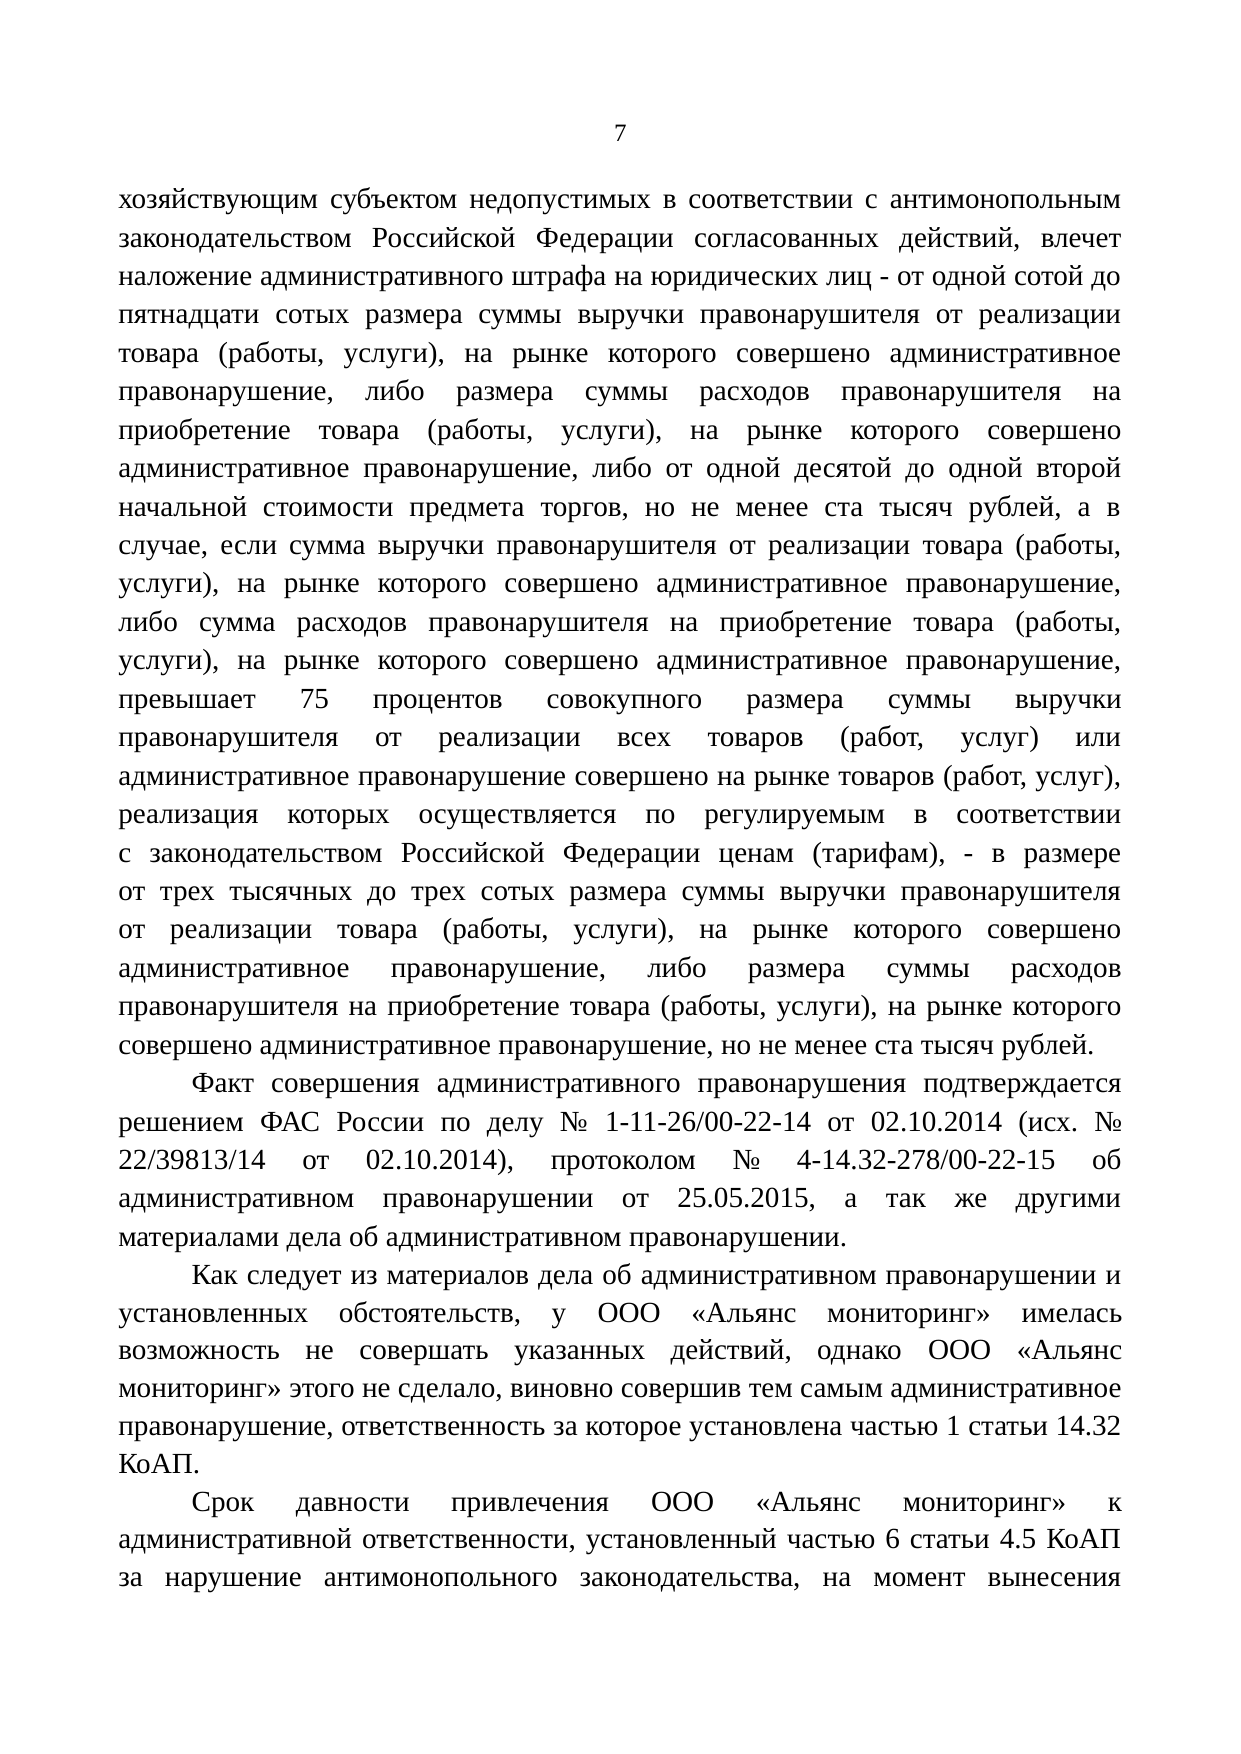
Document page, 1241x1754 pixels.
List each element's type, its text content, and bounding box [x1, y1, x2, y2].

text хозяйствующим субъектом недопустимых в соответствии с антимонопольным законодательством Российской Федерации согласованных действий, влечет наложение административного штрафа на юридических лиц - от одной сотой до пятнадцати сотых размера суммы выручки правонарушителя от реализации товара (работы, услуги), на рынке которого совершено административное правонарушение, либо размера суммы расходов правонарушителя на приобретение товара (работы, услуги), на рынке которого совершено административное правонарушение, либо от одной десятой до одной второй начальной стоимости предмета торгов, но не менее ста тысяч рублей, а в случае, если сумма выручки правонарушителя от реализации товара (работы, услуги), на рынке которого совершено административное правонарушение, либо сумма расходов правонарушителя на приобретение товара (работы, услуги), на рынке которого совершено административное правонарушение, превышает 75 процентов совокупного размера суммы выручки правонарушителя от реализации всех товаров (работ, услуг) или административное правонарушение совершено на рынке товаров (работ, услуг), реализация которых осуществляется по регулируемым в соответствии с законодательством Российской Федерации ценам (тарифам), - в размере от трех тысячных до трех сотых размера суммы выручки правонарушителя от реализации товара (работы, услуги), на рынке которого совершено административное правонарушение, либо размера суммы расходов правонарушителя на приобретение товара (работы, услуги), на рынке которого совершено административное правонарушение, но не менее ста тысяч рублей. [118, 176, 1122, 1060]
text Как следует из материалов дела об административном правонарушении и установленных обстоятельств, у ООО «Альянс мониторинг» имелась возможность не совершать указанных действий, однако ООО «Альянс мониторинг» этого не сделало, виновно совершив тем самым административное правонарушение, ответственность за которое установлена частью 1 статьи 14.32 КоАП. [118, 1253, 1122, 1479]
text Факт совершения административного правонарушения подтверждается решением ФАС России по делу № 1-11-26/00-22-14 от 02.10.2014 (исх. № 22/39813/14 от 02.10.2014), протоколом № 4-14.32-278/00-22-15 об административном правонарушении от 25.05.2015, а так же другими материалами дела об административном правонарушении. [118, 1060, 1122, 1253]
text Срок давности привлечения ООО «Альянс мониторинг» к административной ответственности, установленный частью 6 статьи 4.5 КоАП за нарушение антимонопольного законодательства, на момент вынесения [118, 1479, 1122, 1593]
